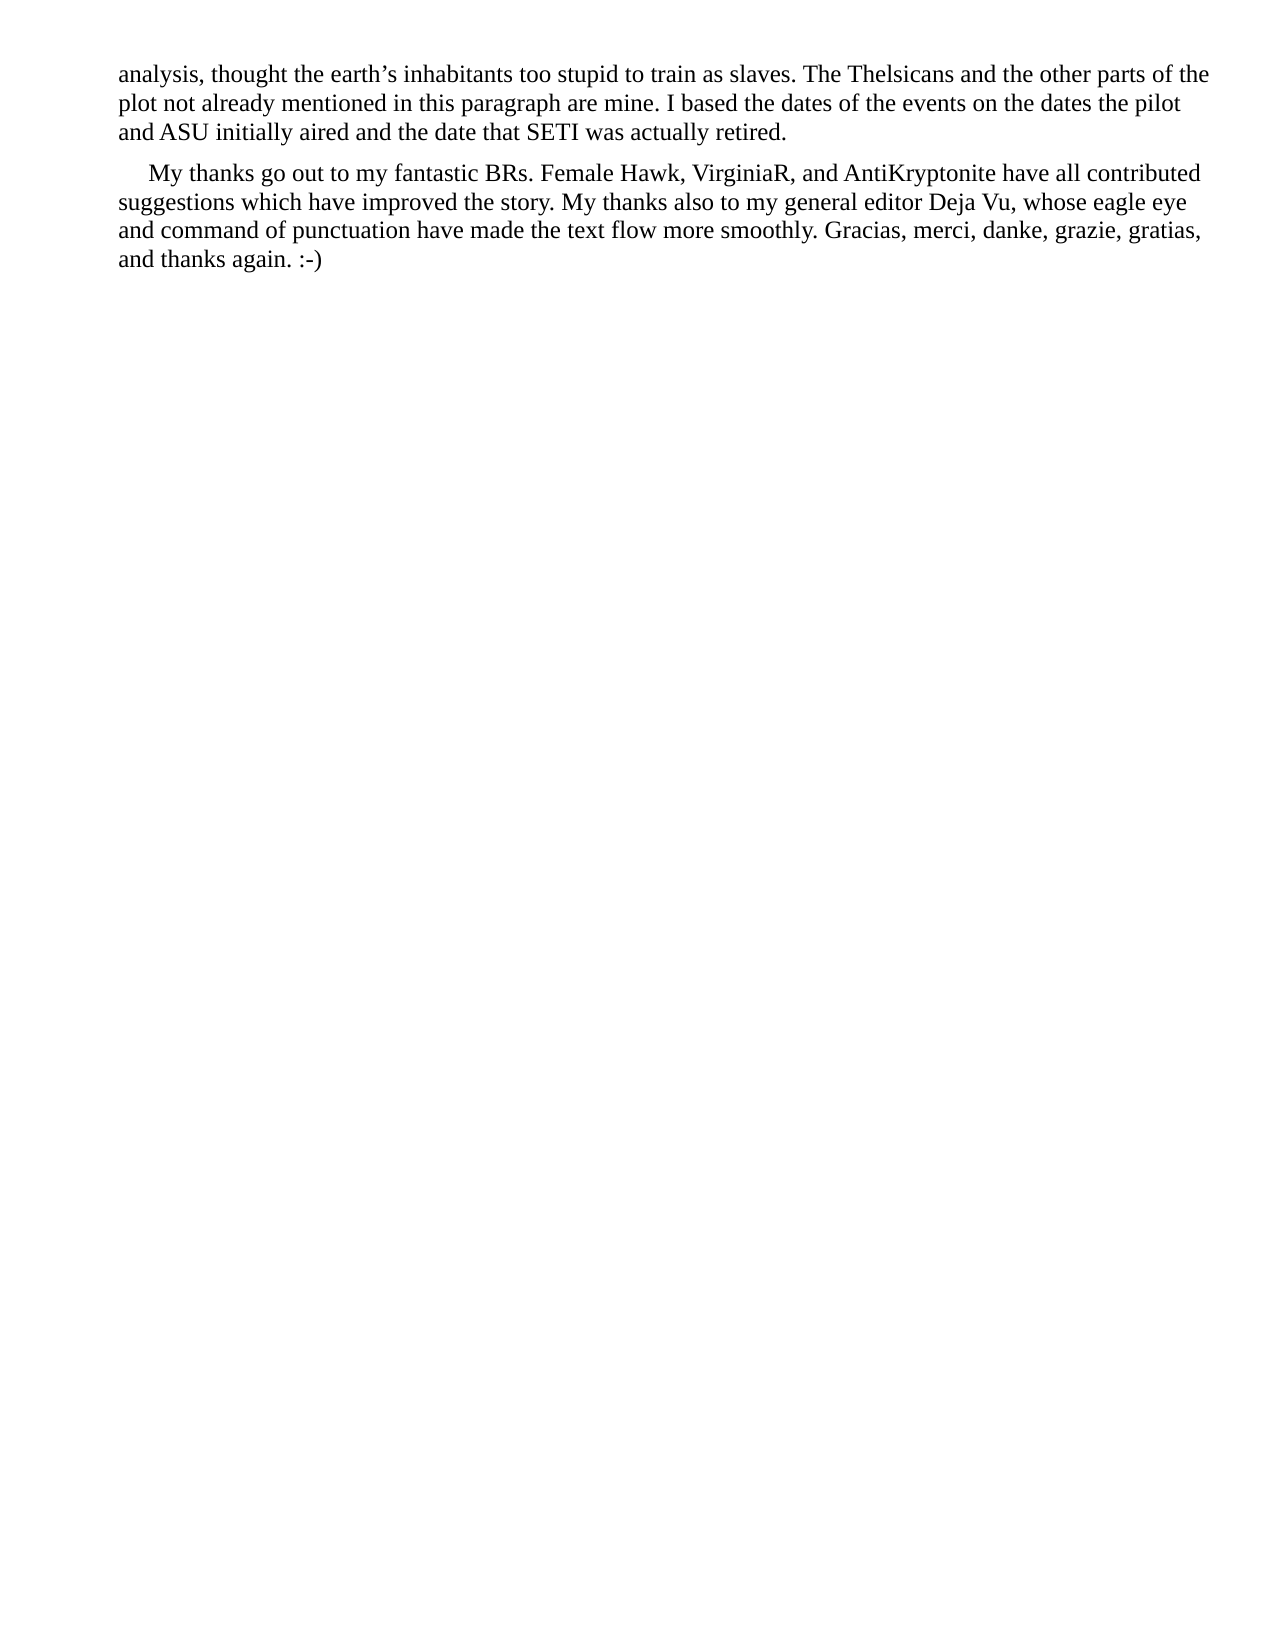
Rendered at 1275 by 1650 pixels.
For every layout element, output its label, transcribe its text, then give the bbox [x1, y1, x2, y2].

text My thanks go out to my fantastic BRs. Female Hawk, VirginiaR, and AntiKryptonite have all contributed suggestions which have improved the story. My thanks also to my general editor Deja Vu, whose eagle eye and command of punctuation have made the text flow more smoothly. Gracias, merci, danke, grazie, gratias, and thanks again. :-) [118, 158, 1216, 273]
text analysis, thought the earth’s inhabitants too stupid to train as slaves. The Thelsicans and the other parts of the plot not already mentioned in this paragraph are mine. I based the dates of the events on the dates the pilot and ASU initially aired and the date that SETI was actually retired. [118, 59, 1216, 145]
